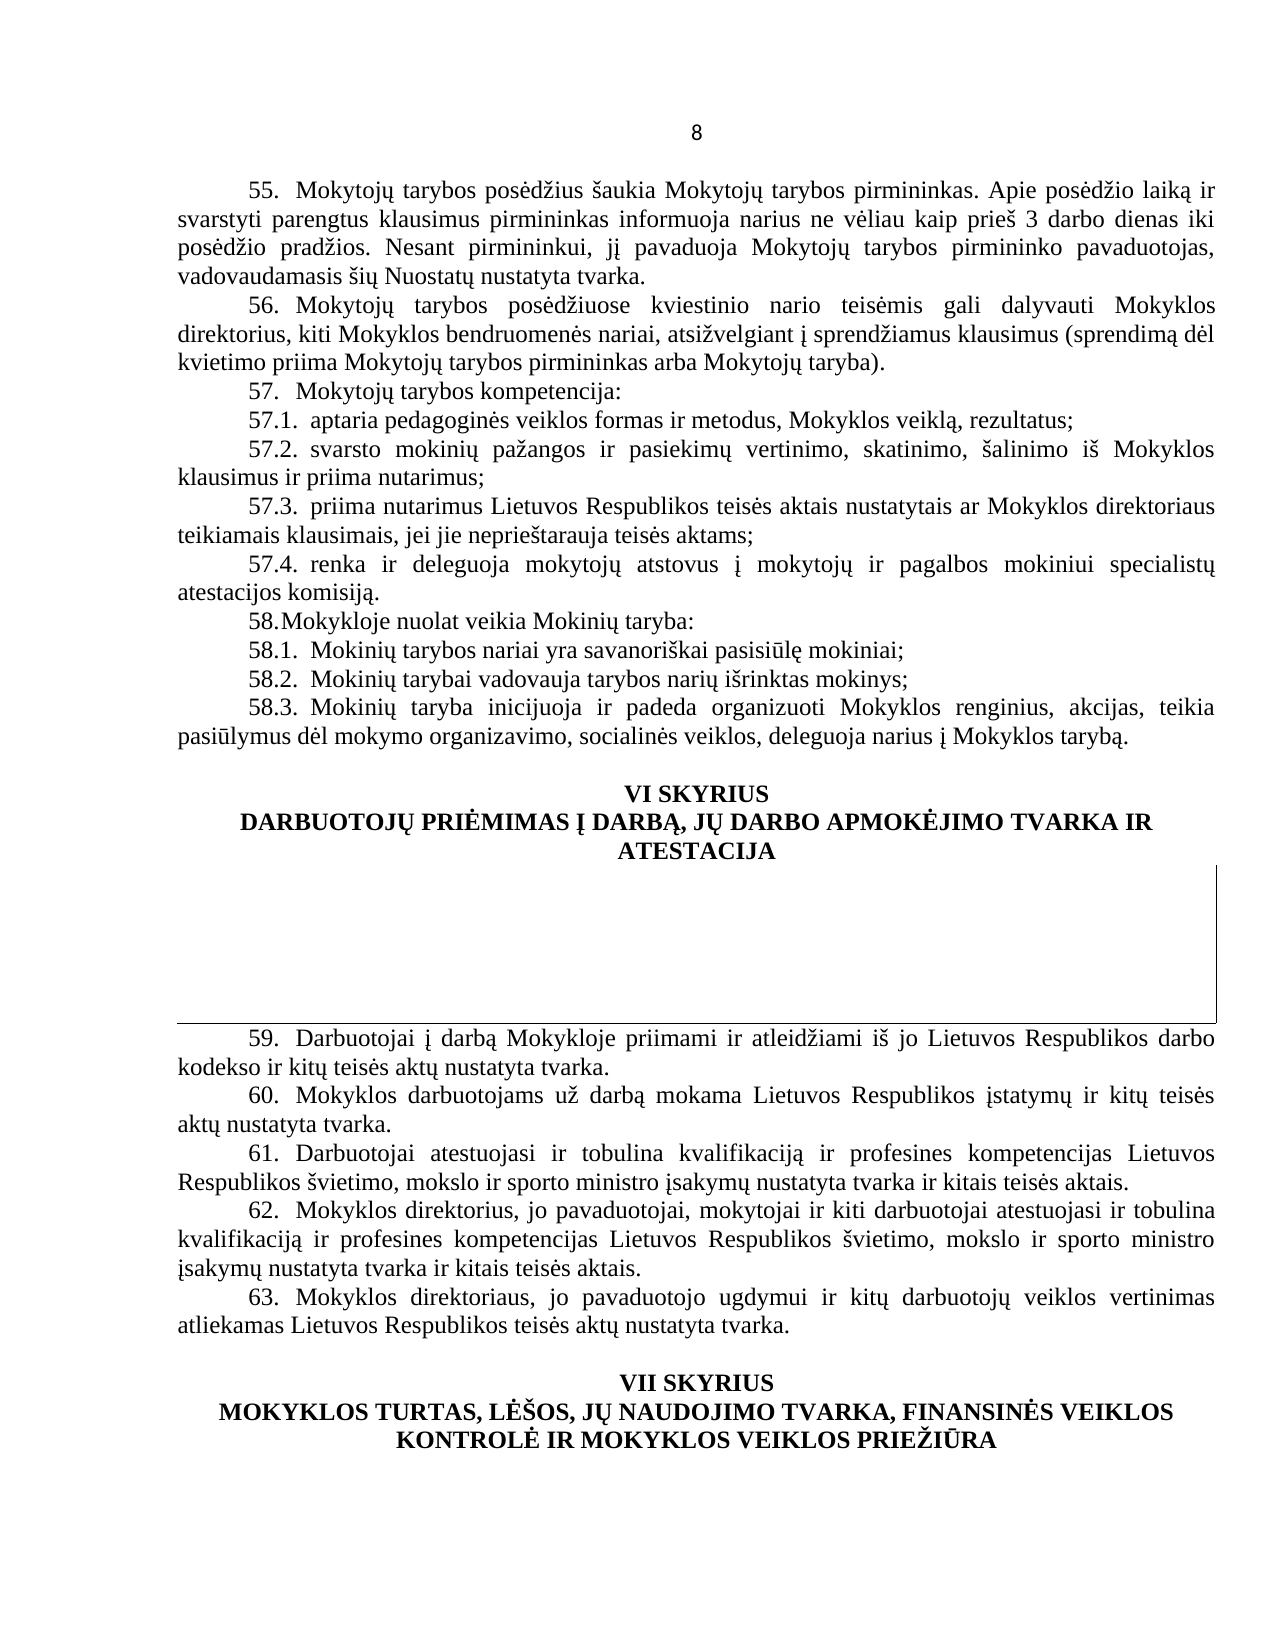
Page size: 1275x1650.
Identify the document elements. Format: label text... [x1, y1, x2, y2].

text 61. Darbuotojai atestuojasi ir tobulina kvalifikaciją ir profesines kompetencijas Lietuvos Respublikos švietimo, mokslo ir sporto ministro įsakymų nustatyta tvarka ir kitais teisės aktais. [177, 1138, 1216, 1195]
text 58. Mokykloje nuolat veikia Mokinių taryba: [177, 606, 1216, 635]
text DARBUOTOJŲ PRIĖMIMAS Į DARBĄ, JŲ DARBO APMOKĖJIMO TVARKA IR ATESTACIJA [177, 807, 1216, 865]
text 57. Mokytojų tarybos kompetencija: [177, 376, 1216, 405]
text 58.2. Mokinių tarybai vadovauja tarybos narių išrinktas mokinys; [177, 664, 1216, 692]
text 58.3. Mokinių taryba inicijuoja ir padeda organizuoti Mokyklos renginius, akcijas, teikia pasiūlymus dėl mokymo organizavimo, socialinės veiklos, deleguoja narius į Mokyklos tarybą. [177, 692, 1216, 750]
text 57.3. priima nutarimus Lietuvos Respublikos teisės aktais nustatytais ar Mokyklos direktoriaus teikiamais klausimais, jei jie neprieštarauja teisės aktams; [177, 491, 1216, 549]
text 62. Mokyklos direktorius, jo pavaduotojai, mokytojai ir kiti darbuotojai atestuojasi ir tobulina kvalifikaciją ir profesines kompetencijas Lietuvos Respublikos švietimo, mokslo ir sporto ministro įsakymų nustatyta tvarka ir kitais teisės aktais. [177, 1195, 1216, 1282]
text 55. Mokytojų tarybos posėdžius šaukia Mokytojų tarybos pirmininkas. Apie posėdžio laiką ir svarstyti parengtus klausimus pirmininkas informuoja narius ne vėliau kaip prieš 3 darbo dienas iki posėdžio pradžios. Nesant pirmininkui, jį pavaduoja Mokytojų tarybos pirmininko pavaduotojas, vadovaudamasis šių Nuostatų nustatyta tvarka. [177, 175, 1216, 290]
text 63. Mokyklos direktoriaus, jo pavaduotojo ugdymui ir kitų darbuotojų veiklos vertinimas atliekamas Lietuvos Respublikos teisės aktų nustatyta tvarka. [177, 1282, 1216, 1339]
text VII SKYRIUS [177, 1368, 1216, 1397]
text 57.2. svarsto mokinių pažangos ir pasiekimų vertinimo, skatinimo, šalinimo iš Mokyklos klausimus ir priima nutarimus; [177, 434, 1216, 491]
text 59. Darbuotojai į darbą Mokykloje priimami ir atleidžiami iš jo Lietuvos Respublikos darbo kodekso ir kitų teisės aktų nustatyta tvarka. [177, 1023, 1216, 1080]
text 57.4. renka ir deleguoja mokytojų atstovus į mokytojų ir pagalbos mokiniui specialistų atestacijos komisiją. [177, 549, 1216, 606]
text 56. Mokytojų tarybos posėdžiuose kviestinio nario teisėmis gali dalyvauti Mokyklos direktorius, kiti Mokyklos bendruomenės nariai, atsižvelgiant į sprendžiamus klausimus (sprendimą dėl kvietimo priima Mokytojų tarybos pirmininkas arba Mokytojų taryba). [177, 290, 1216, 376]
text VI SKYRIUS [177, 779, 1216, 807]
text MOKYKLOS TURTAS, LĖŠOS, JŲ NAUDOJIMO TVARKA, FINANSINĖS VEIKLOS KONTROLĖ IR MOKYKLOS VEIKLOS PRIEŽIŪRA [177, 1397, 1216, 1454]
text 58.1. Mokinių tarybos nariai yra savanoriškai pasisiūlę mokiniai; [177, 635, 1216, 664]
text 57.1. aptaria pedagoginės veiklos formas ir metodus, Mokyklos veiklą, rezultatus; [177, 405, 1216, 434]
text 60. Mokyklos darbuotojams už darbą mokama Lietuvos Respublikos įstatymų ir kitų teisės aktų nustatyta tvarka. [177, 1080, 1216, 1138]
